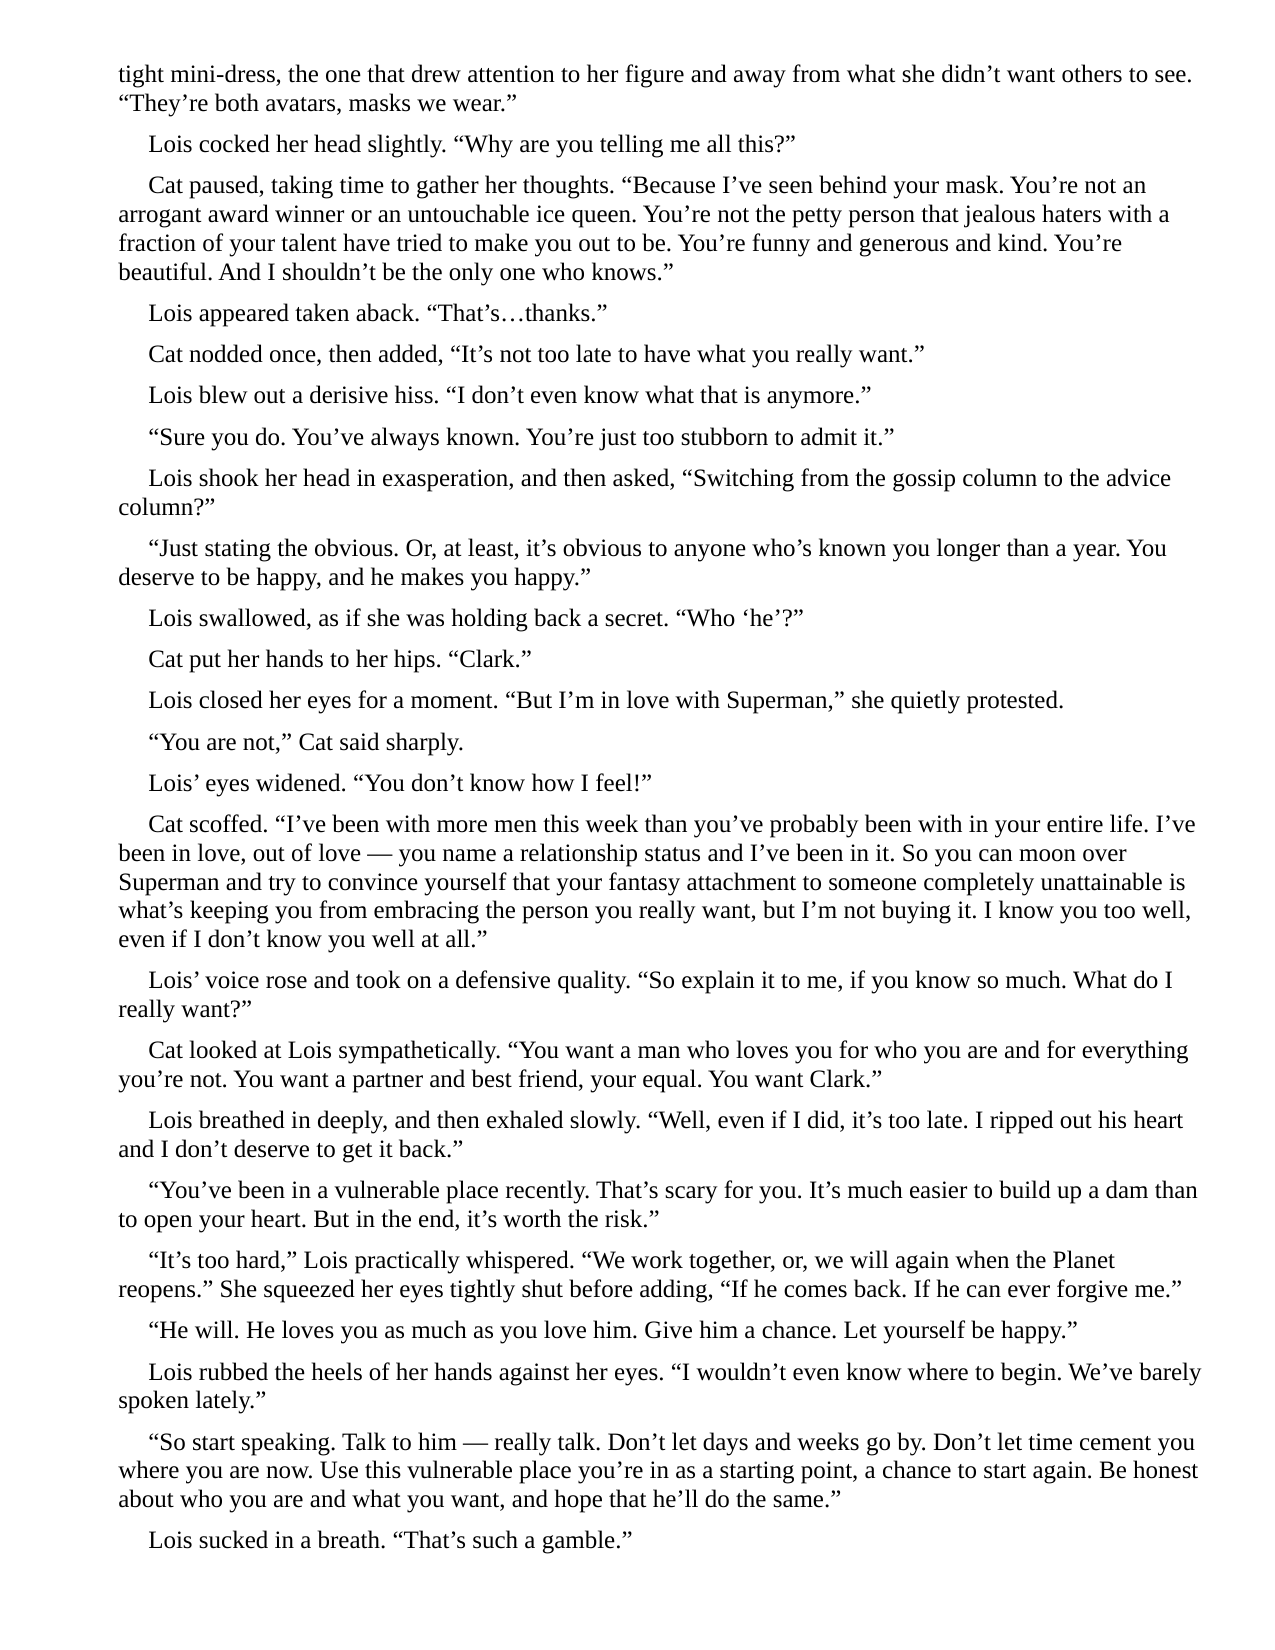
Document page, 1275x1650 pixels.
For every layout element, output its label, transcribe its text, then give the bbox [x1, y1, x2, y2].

text “It’s too hard,” Lois practically whispered. “We work together, or, we will again when the Planet reopens.” She squeezed her eyes tightly shut before adding, “If he comes back. If he can ever forgive me.” [118, 1245, 1216, 1303]
text Lois cocked her head slightly. “Why are you telling me all this?” [118, 129, 1216, 158]
text Cat nodded once, then added, “It’s not too late to have what you really want.” [118, 339, 1216, 368]
text Lois’ eyes widened. “You don’t know how I feel!” [118, 768, 1216, 797]
text Lois breathed in deeply, and then exhaled slowly. “Well, even if I did, it’s too late. I ripped out his heart and I don’t deserve to get it back.” [118, 1105, 1216, 1163]
text “He will. He loves you as much as you love him. Give him a chance. Let yourself be happy.” [118, 1315, 1216, 1344]
text “You are not,” Cat said sharply. [118, 727, 1216, 755]
text Lois blew out a derisive hiss. “I don’t even know what that is anymore.” [118, 380, 1216, 409]
text “Sure you do. You’ve always known. You’re just too stubborn to admit it.” [118, 422, 1216, 450]
text Lois sucked in a breath. “That’s such a gamble.” [118, 1525, 1216, 1554]
text “Just stating the obvious. Or, at least, it’s obvious to anyone who’s known you longer than a year. You deserve to be happy, and he makes you happy.” [118, 533, 1216, 590]
text Lois closed her eyes for a moment. “But I’m in love with Superman,” she quietly protested. [118, 685, 1216, 714]
text “You’ve been in a vulnerable place recently. That’s scary for you. It’s much easier to build up a dam than to open your heart. But in the end, it’s worth the risk.” [118, 1175, 1216, 1233]
text “So start speaking. Talk to him — really talk. Don’t let days and weeks go by. Don’t let time cement you where you are now. Use this vulnerable place you’re in as a starting point, a chance to start again. Be honest about who you are and what you want, and hope that he’ll do the same.” [118, 1427, 1216, 1513]
text Lois rubbed the heels of her hands against her eyes. “I wouldn’t even know where to begin. We’ve barely spoken lately.” [118, 1357, 1216, 1414]
text Lois swallowed, as if she was holding back a secret. “Who ‘he’?” [118, 603, 1216, 632]
text Cat looked at Lois sympathetically. “You want a man who loves you for who you are and for everything you’re not. You want a partner and best friend, your equal. You want Clark.” [118, 1035, 1216, 1093]
text Lois shook her head in exasperation, and then asked, “Switching from the gossip column to the advice column?” [118, 463, 1216, 520]
text Lois appeared taken aback. “That’s…thanks.” [118, 298, 1216, 327]
text Cat put her hands to her hips. “Clark.” [118, 644, 1216, 673]
text Cat scoffed. “I’ve been with more men this week than you’ve probably been with in your entire life. I’ve been in love, out of love — you name a relationship status and I’ve been in it. So you can moon over Superman and try to convince yourself that your fantasy attachment to someone completely unattainable is what’s keeping you from embracing the person you really want, but I’m not buying it. I know you too well, even if I don’t know you well at all.” [118, 809, 1216, 953]
text Cat paused, taking time to gather her thoughts. “Because I’ve seen behind your mask. You’re not an arrogant award winner or an untouchable ice queen. You’re not the petty person that jealous haters with a fraction of your talent have tried to make you out to be. You’re funny and generous and kind. You’re beautiful. And I shouldn’t be the only one who knows.” [118, 170, 1216, 285]
text tight mini-dress, the one that drew attention to her figure and away from what she didn’t want others to see. “They’re both avatars, masks we wear.” [118, 59, 1216, 117]
text Lois’ voice rose and took on a defensive quality. “So explain it to me, if you know so much. What do I really want?” [118, 965, 1216, 1023]
